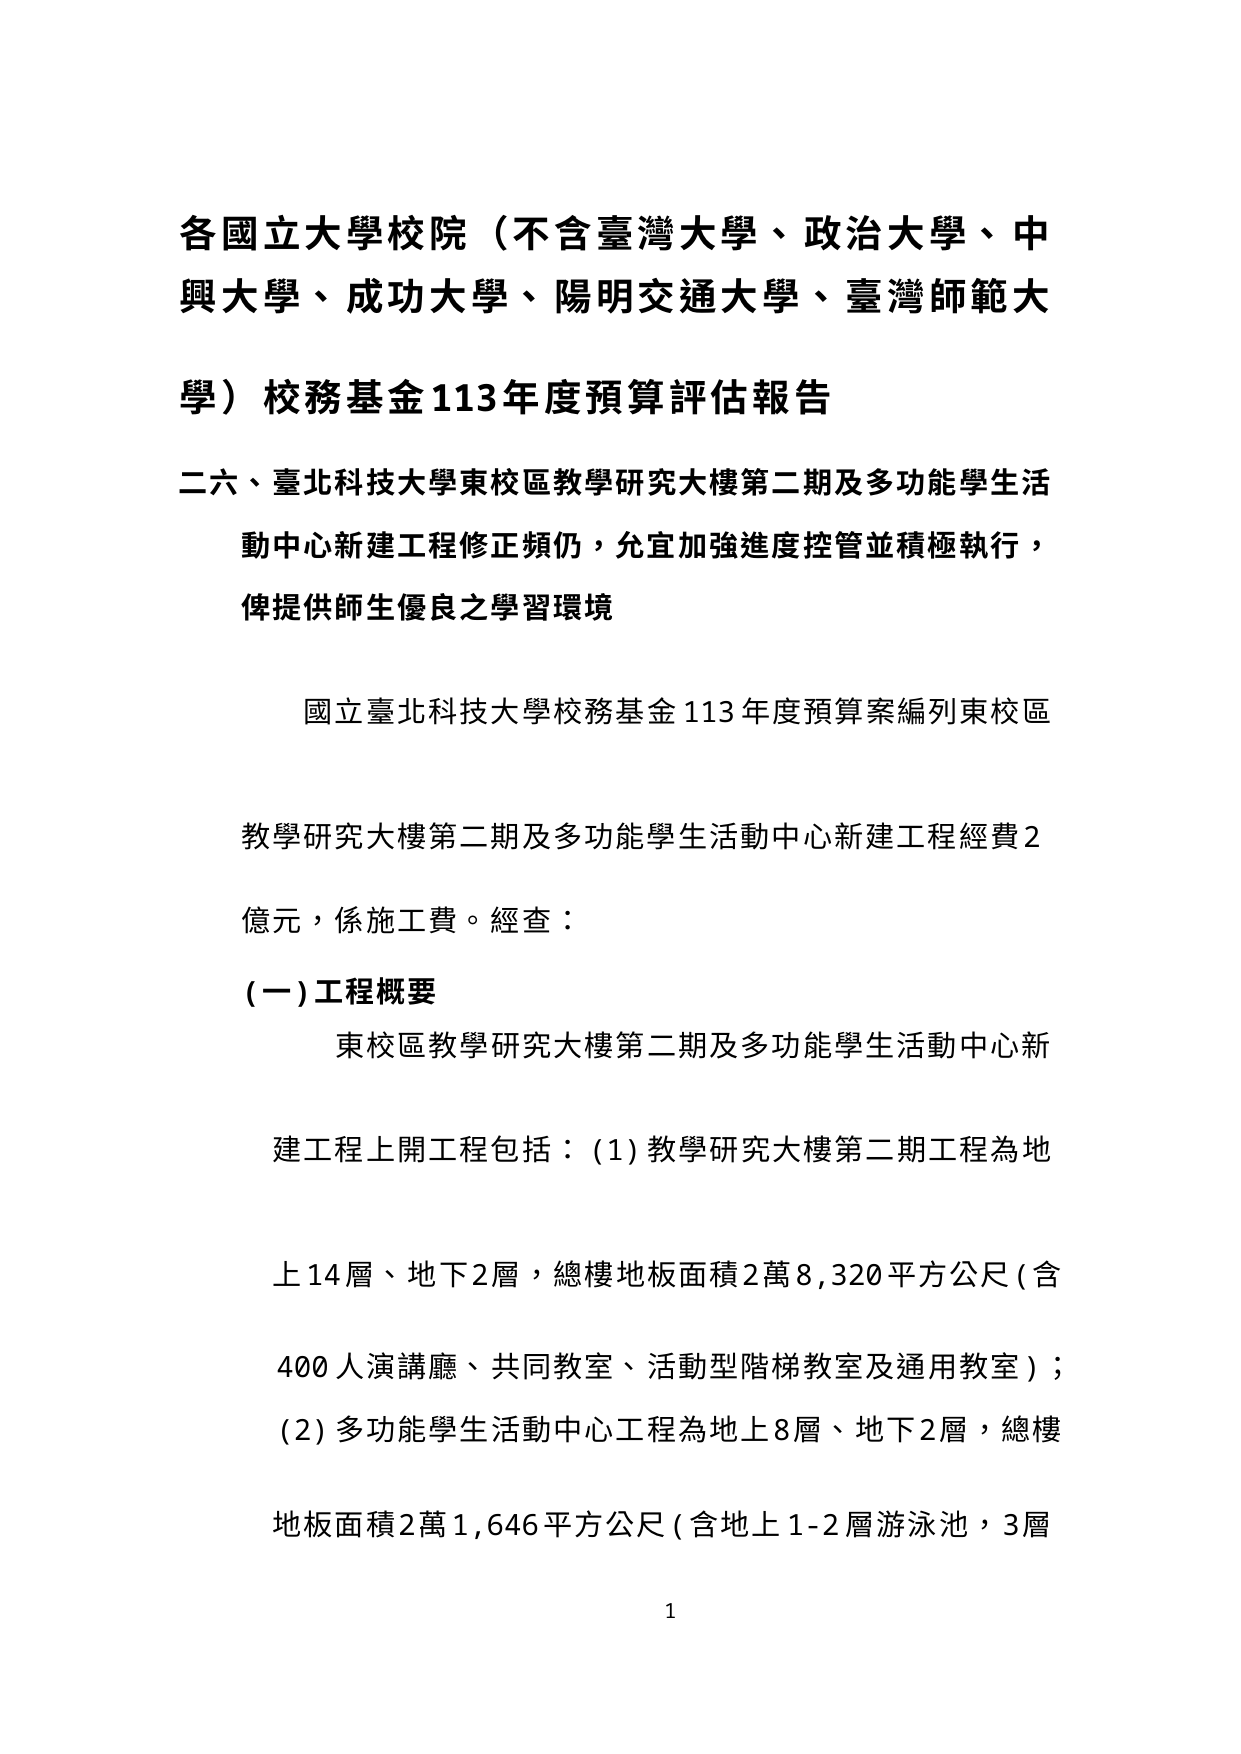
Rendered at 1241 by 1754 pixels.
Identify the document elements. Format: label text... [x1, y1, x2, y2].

text 國立臺北科技大學校務基金113年度預算案編列東校區教學研究大樓第二期及多功能學生活動中心新建工程經費2億元，係施工費。經查： [236, 627, 1063, 939]
text (一)工程概要 [236, 939, 1063, 1002]
text 各國立大學校院（不含臺灣大學、政治大學、中興大學、成功大學、陽明交通大學、臺灣師範大學）校務基金113年度預算評估報告 [177, 189, 1063, 439]
text 二六、臺北科技大學東校區教學研究大樓第二期及多功能學生活動中心新建工程修正頻仍，允宜加強進度控管並積極執行，俾提供師生優良之學習環境 [177, 439, 1063, 627]
text 東校區教學研究大樓第二期及多功能學生活動中心新建工程上開工程包括：(1)教學研究大樓第二期工程為地上14層、地下2層，總樓地板面積2萬8,320平方公尺(含400人演講廳、共同教室、活動型階梯教室及通用教室)；(2)多功能學生活動中心工程為地上8層、地下2層，總樓地板面積2萬1,646平方公尺(含地上1-2層游泳池，3層為社團使用空間、4-5層及6-8層各有二面挑高多功能球場等體育活動設施)；(3)上開2棟共構地下停車場，合計地下1層機車停車位為1,411個、地下2層汽車停車位為218個。 [266, 1002, 1063, 1564]
